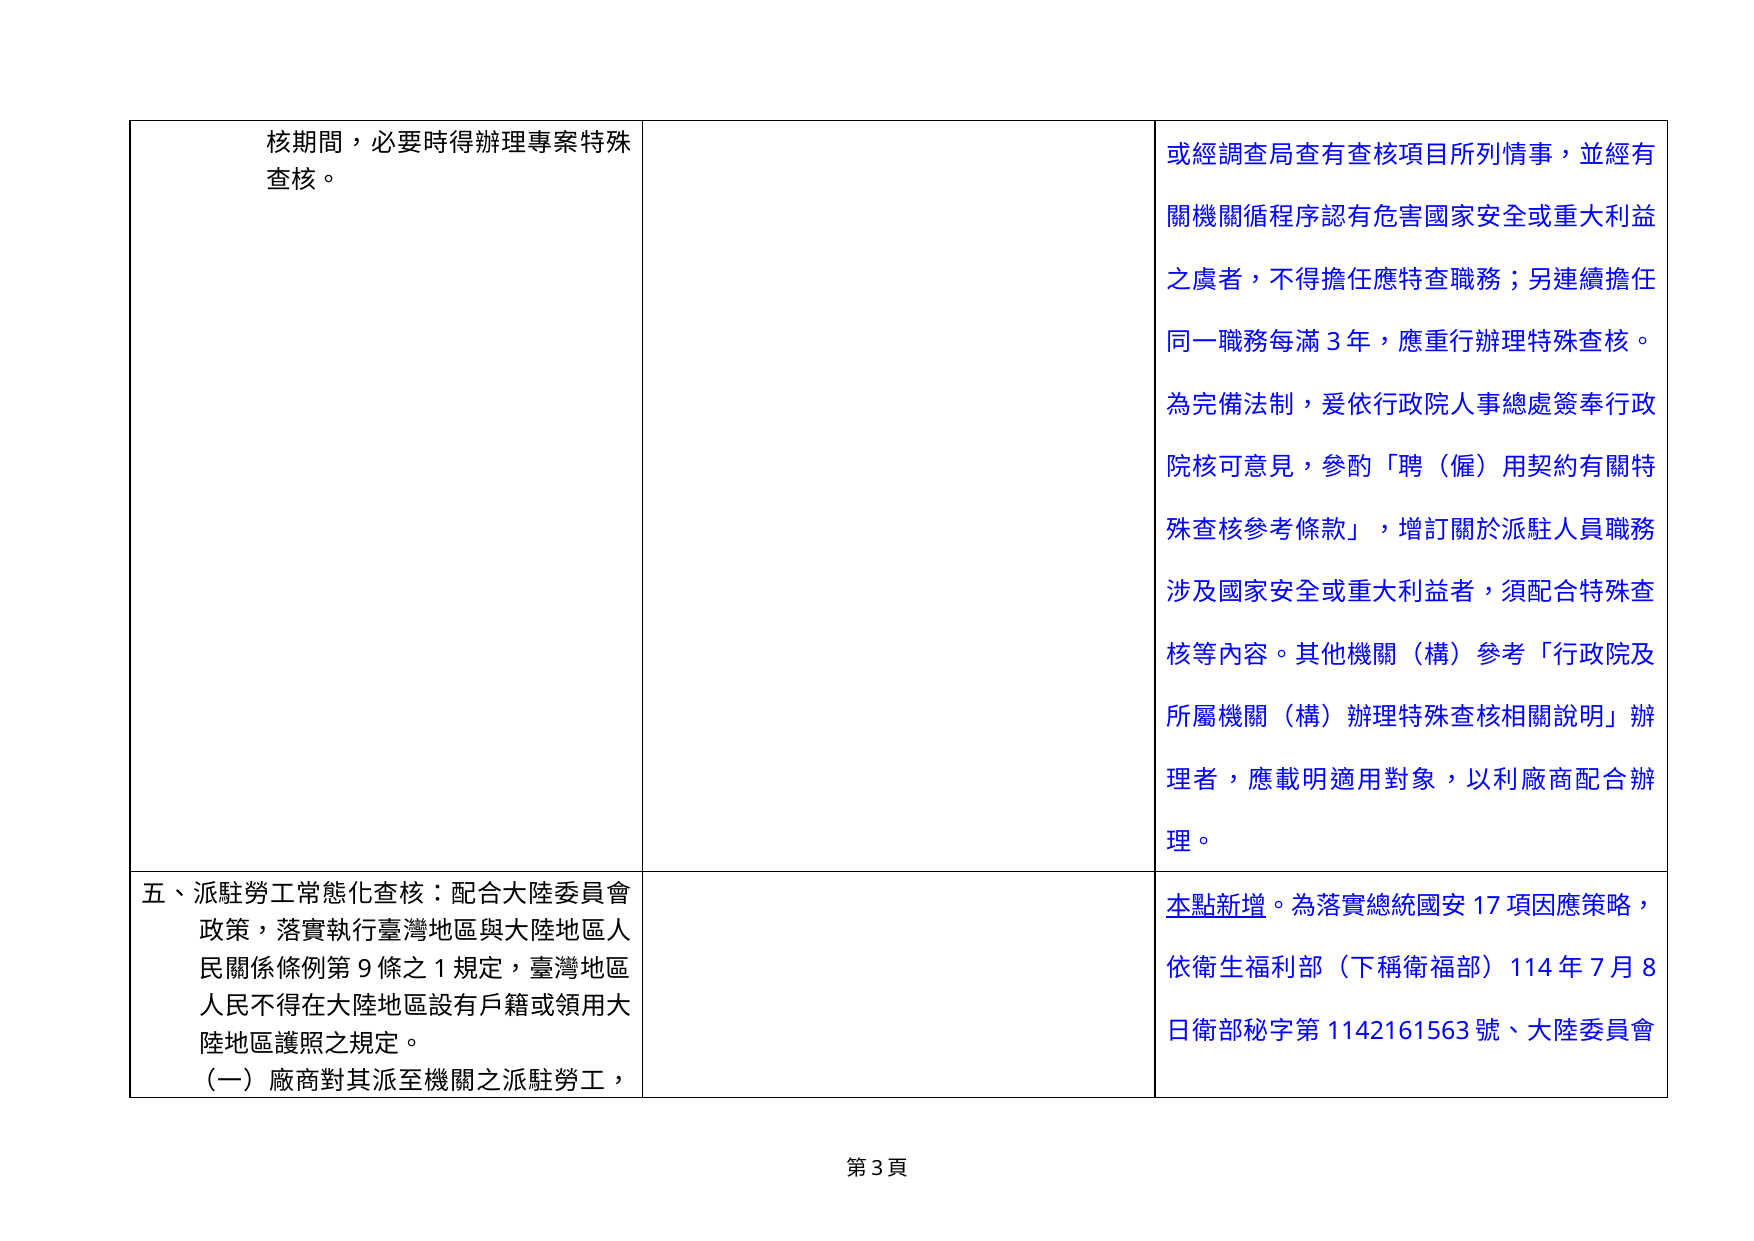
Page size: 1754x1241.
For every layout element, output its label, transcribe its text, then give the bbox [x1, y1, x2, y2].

table_cell 或經調查局查有查核項目所列情事，並經有關機關循程序認有危害國家安全或重大利益之虞者，不得擔任應特查職務；另連續擔任同一職務每滿3年，應重行辦理特殊查核。為完備法制，爰依行政院人事總處簽奉行政院核可意見，參酌「聘（僱）用契約有關特殊查核參考條款」，增訂關於派駐人員職務涉及國家安全或重大利益者，須配合特殊查核等內容。其他機關（構）參考「行政院及所屬機關（構）辦理特殊查核相關說明」辦理者，應載明適用對象，以利廠商配合辦理。 [1156, 121, 1667, 871]
table_cell 本點新增。為落實總統國安17項因應策略，依衛生福利部（下稱衛福部）114年7月8日衛部秘字第1142161563號、大陸委員會 [1156, 872, 1667, 1097]
table_cell [643, 872, 1154, 1097]
table_cell 核期間，必要時得辦理專案特殊查核。 [131, 121, 642, 871]
table_cell [643, 121, 1154, 871]
table_cell 五、派駐勞工常態化查核：配合大陸委員會政策，落實執行臺灣地區與大陸地區人民關係條例第9條之1規定，臺灣地區人民不得在大陸地區設有戶籍或領用大陸地區護照之規定。 （一）廠商對其派至機關之派駐勞工， [131, 872, 642, 1097]
